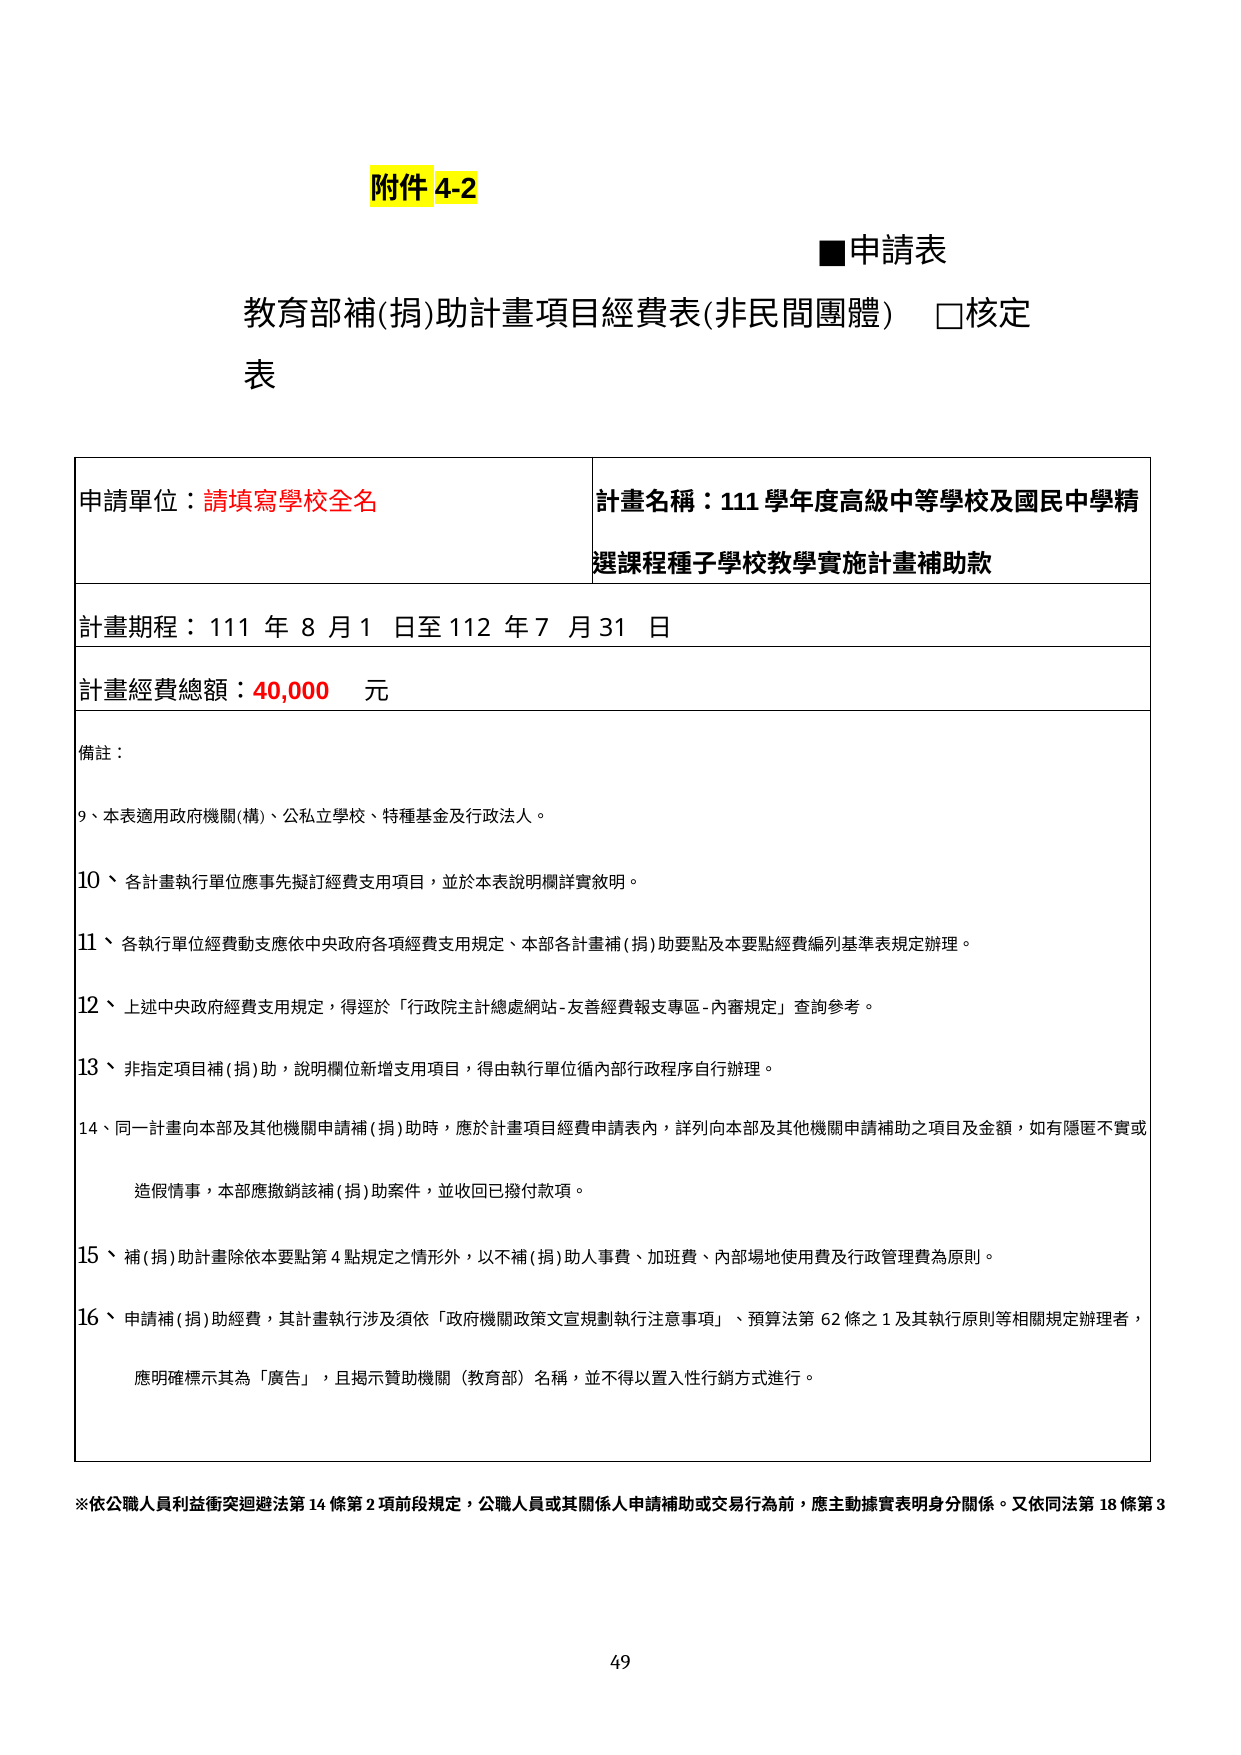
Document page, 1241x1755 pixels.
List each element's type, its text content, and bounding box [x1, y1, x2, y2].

table_header [75, 144, 240, 269]
table_header [1067, 144, 1150, 269]
table_cell [368, 394, 490, 457]
table_cell [692, 394, 1067, 457]
text ※依公職人員利益衝突迴避法第14條第2項前段規定，公職人員或其關係人申請補助或交易行為前，應主動據實表明身分關係。又依同法第18條第3 [75, 1462, 1165, 1524]
table_cell 備註： 本表適用政府機關(構)、公私立學校、特種基金及行政法人。 各計畫執行單位應事先擬訂經費支用項目，並於本表說明欄詳實敘明。 各執行單位經費動支應依中央政府各項經費支用規定、本部各計畫補(捐)助要點及本要點經費編列基準表規定辦理。 上述中央政府經費支用規定，得逕於「行政院主計總處網站-友善經費報支專區-內審規定」查詢參考。 非指定項目補(捐)助，說明欄位新增支用項目，得由執行單位循內部行政程序自行辦理。 同一計畫向本部及其他機關申請補(捐)助時，應於計畫項目經費申請表內，詳列向本部及其他機關申請補助之項目及金額，如有隱匿不實或造假情事，本部應撤銷該補(捐)助案件，並收回已撥付款項。 補(捐)助計畫除依本要點第4點規定之情形外，以不補(捐)助人事費、加班費、內部場地使用費及行政管理費為原則。 申請補(捐)助經費，其計畫執行涉及須依「政府機關政策文宣規劃執行注意事項」、預算法第62條之1及其執行原則等相關規定辦理者，應明確標示其為「廣告」，且揭示贊助機關（教育部）名稱，並不得以置入性行銷方式進行。 [76, 711, 1150, 1461]
table_header [490, 144, 692, 269]
table_cell [75, 269, 240, 394]
table_cell [490, 394, 692, 457]
table_cell [1067, 269, 1150, 394]
table_header 附件4-2 [368, 144, 490, 269]
table_header ■申請表 [692, 144, 1067, 269]
table_header [240, 144, 367, 269]
table_cell [240, 394, 367, 457]
table_cell 申請單位：請填寫學校全名 [76, 458, 592, 583]
table_cell [1067, 394, 1150, 457]
table_cell 計畫名稱：111學年度高級中等學校及國民中學精選課程種子學校教學實施計畫補助款 [593, 458, 1150, 583]
table_cell 計畫期程： 111 年 8 月 1 日至 112 年 7 月 31 日 [76, 584, 1150, 646]
table_cell [75, 394, 240, 457]
table_cell 計畫經費總額：40,000 元 [76, 647, 1150, 710]
table_cell 教育部補(捐)助計畫項目經費表(非民間團體) □核定表 [240, 269, 1067, 394]
